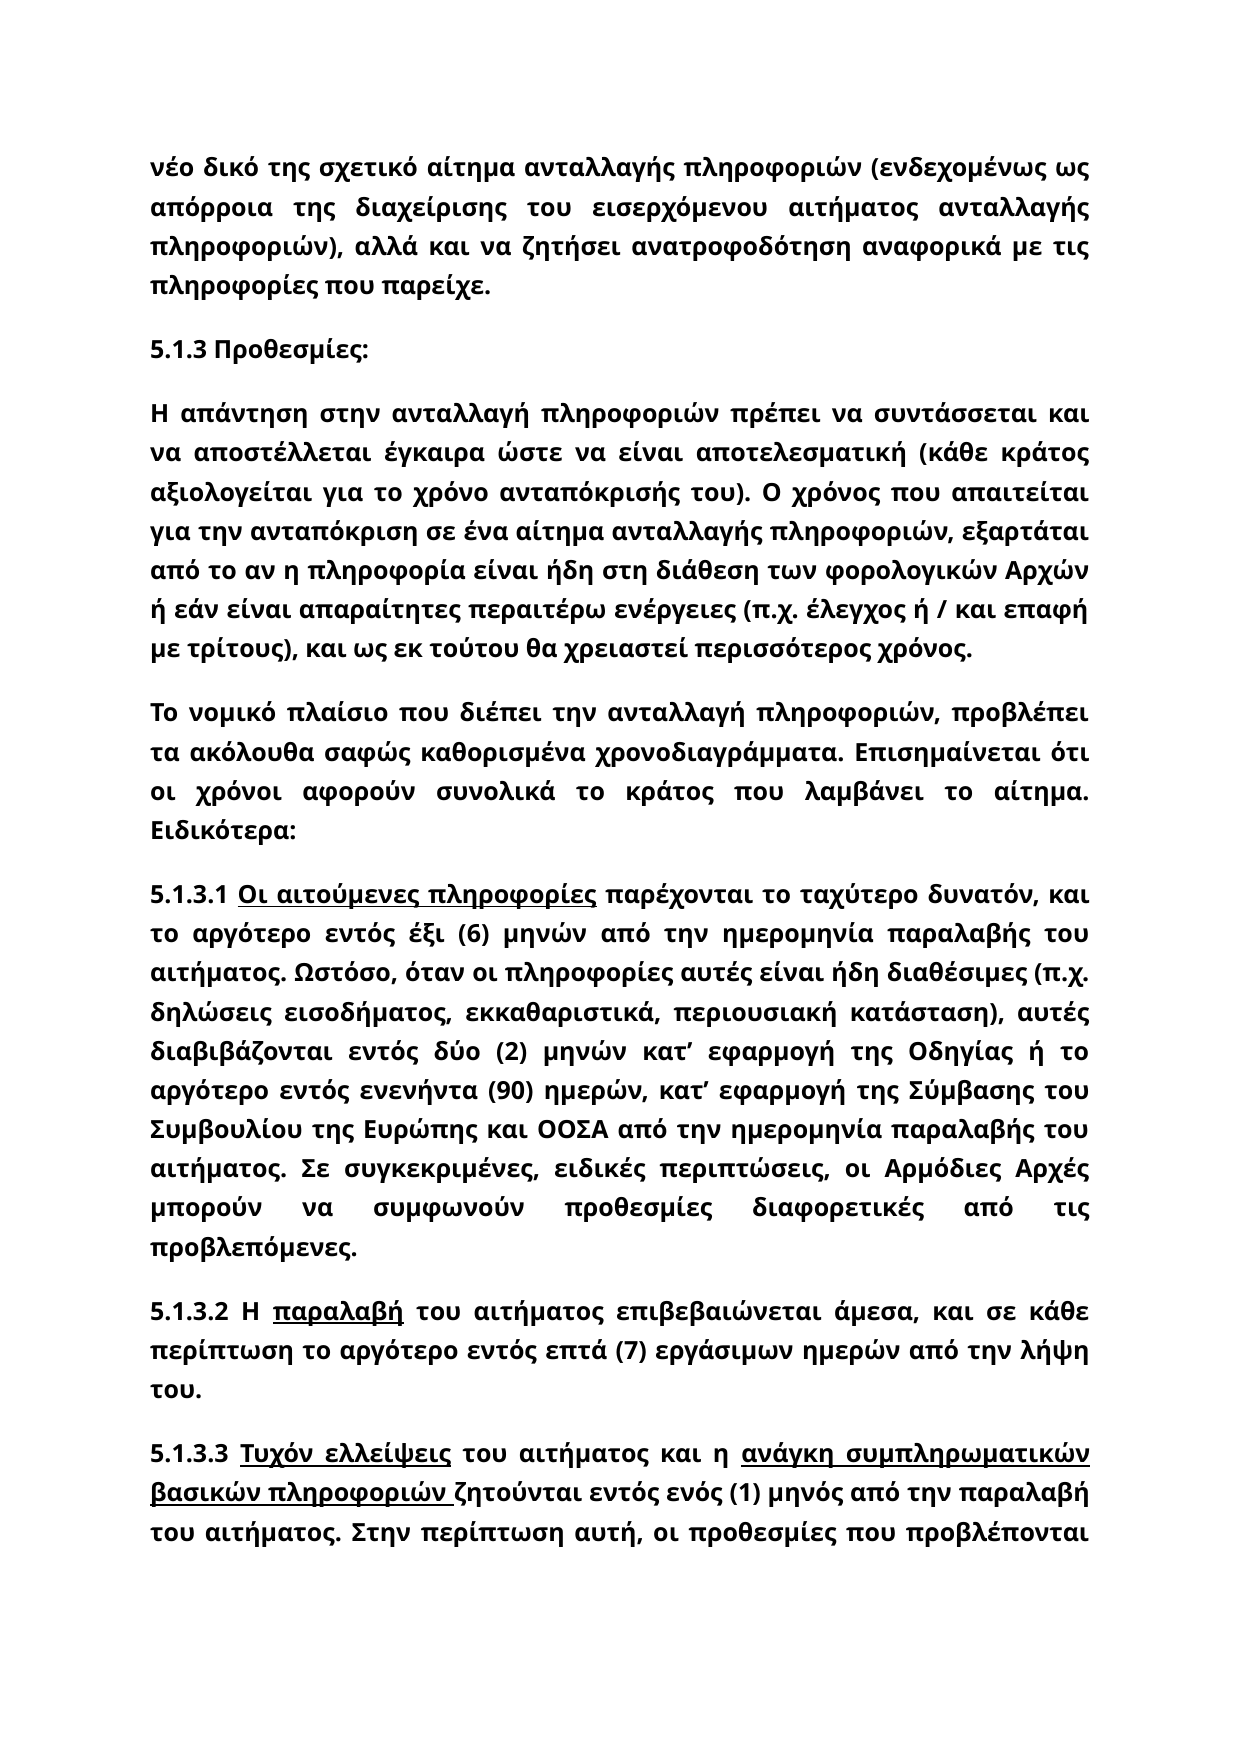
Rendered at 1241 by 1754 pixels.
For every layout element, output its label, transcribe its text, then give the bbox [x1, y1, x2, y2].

text 5.1.3 Προθεσμίες: [150, 332, 1090, 366]
text Η απάντηση στην ανταλλαγή πληροφοριών πρέπει να συντάσσεται και να αποστέλλεται έγκαιρα ώστε να είναι αποτελεσματική (κάθε κράτος αξιολογείται για το χρόνο ανταπόκρισής του). Ο χρόνος που απαιτείται για την ανταπόκριση σε ένα αίτημα ανταλλαγής πληροφοριών, εξαρτάται από το αν η πληροφορία είναι ήδη στη διάθεση των φορολογικών Αρχών ή εάν είναι απαραίτητες περαιτέρω ενέργειες (π.χ. έλεγχος ή / και επαφή με τρίτους), και ως εκ τούτου θα χρειαστεί περισσότερος χρόνος. [150, 396, 1090, 665]
text Το νομικό πλαίσιο που διέπει την ανταλλαγή πληροφοριών, προβλέπει τα ακόλουθα σαφώς καθορισμένα χρονοδιαγράμματα. Επισημαίνεται ότι οι χρόνοι αφορούν συνολικά το κράτος που λαμβάνει το αίτημα. Ειδικότερα: [150, 695, 1090, 847]
text 5.1.3.2 Η παραλαβή του αιτήματος επιβεβαιώνεται άμεσα, και σε κάθε περίπτωση το αργότερο εντός επτά (7) εργάσιμων ημερών από την λήψη του. [150, 1293, 1090, 1406]
text 5.1.3.3 Τυχόν ελλείψεις του αιτήματος και η ανάγκη συμπληρωματικών βασικών πληροφοριών ζητούνται εντός ενός (1) μηνός από την παραλαβή του αιτήματος. Στην περίπτωση αυτή, οι προθεσμίες που προβλέπονται [150, 1436, 1090, 1548]
text 5.1.3.1 Οι αιτούμενες πληροφορίες παρέχονται το ταχύτερο δυνατόν, και το αργότερο εντός έξι (6) μηνών από την ημερομηνία παραλαβής του αιτήματος. Ωστόσο, όταν οι πληροφορίες αυτές είναι ήδη διαθέσιμες (π.χ. δηλώσεις εισοδήματος, εκκαθαριστικά, περιουσιακή κατάσταση), αυτές διαβιβάζονται εντός δύο (2) μηνών κατ’ εφαρμογή της Οδηγίας ή το αργότερο εντός ενενήντα (90) ημερών, κατ’ εφαρμογή της Σύμβασης του Συμβουλίου της Ευρώπης και ΟΟΣΑ από την ημερομηνία παραλαβής του αιτήματος. Σε συγκεκριμένες, ειδικές περιπτώσεις, οι Αρμόδιες Αρχές μπορούν να συμφωνούν προθεσμίες διαφορετικές από τις προβλεπόμενες. [150, 877, 1090, 1263]
text νέο δικό της σχετικό αίτημα ανταλλαγής πληροφοριών (ενδεχομένως ως απόρροια της διαχείρισης του εισερχόμενου αιτήματος ανταλλαγής πληροφοριών), αλλά και να ζητήσει ανατροφοδότηση αναφορικά με τις πληροφορίες που παρείχε. [150, 150, 1090, 302]
